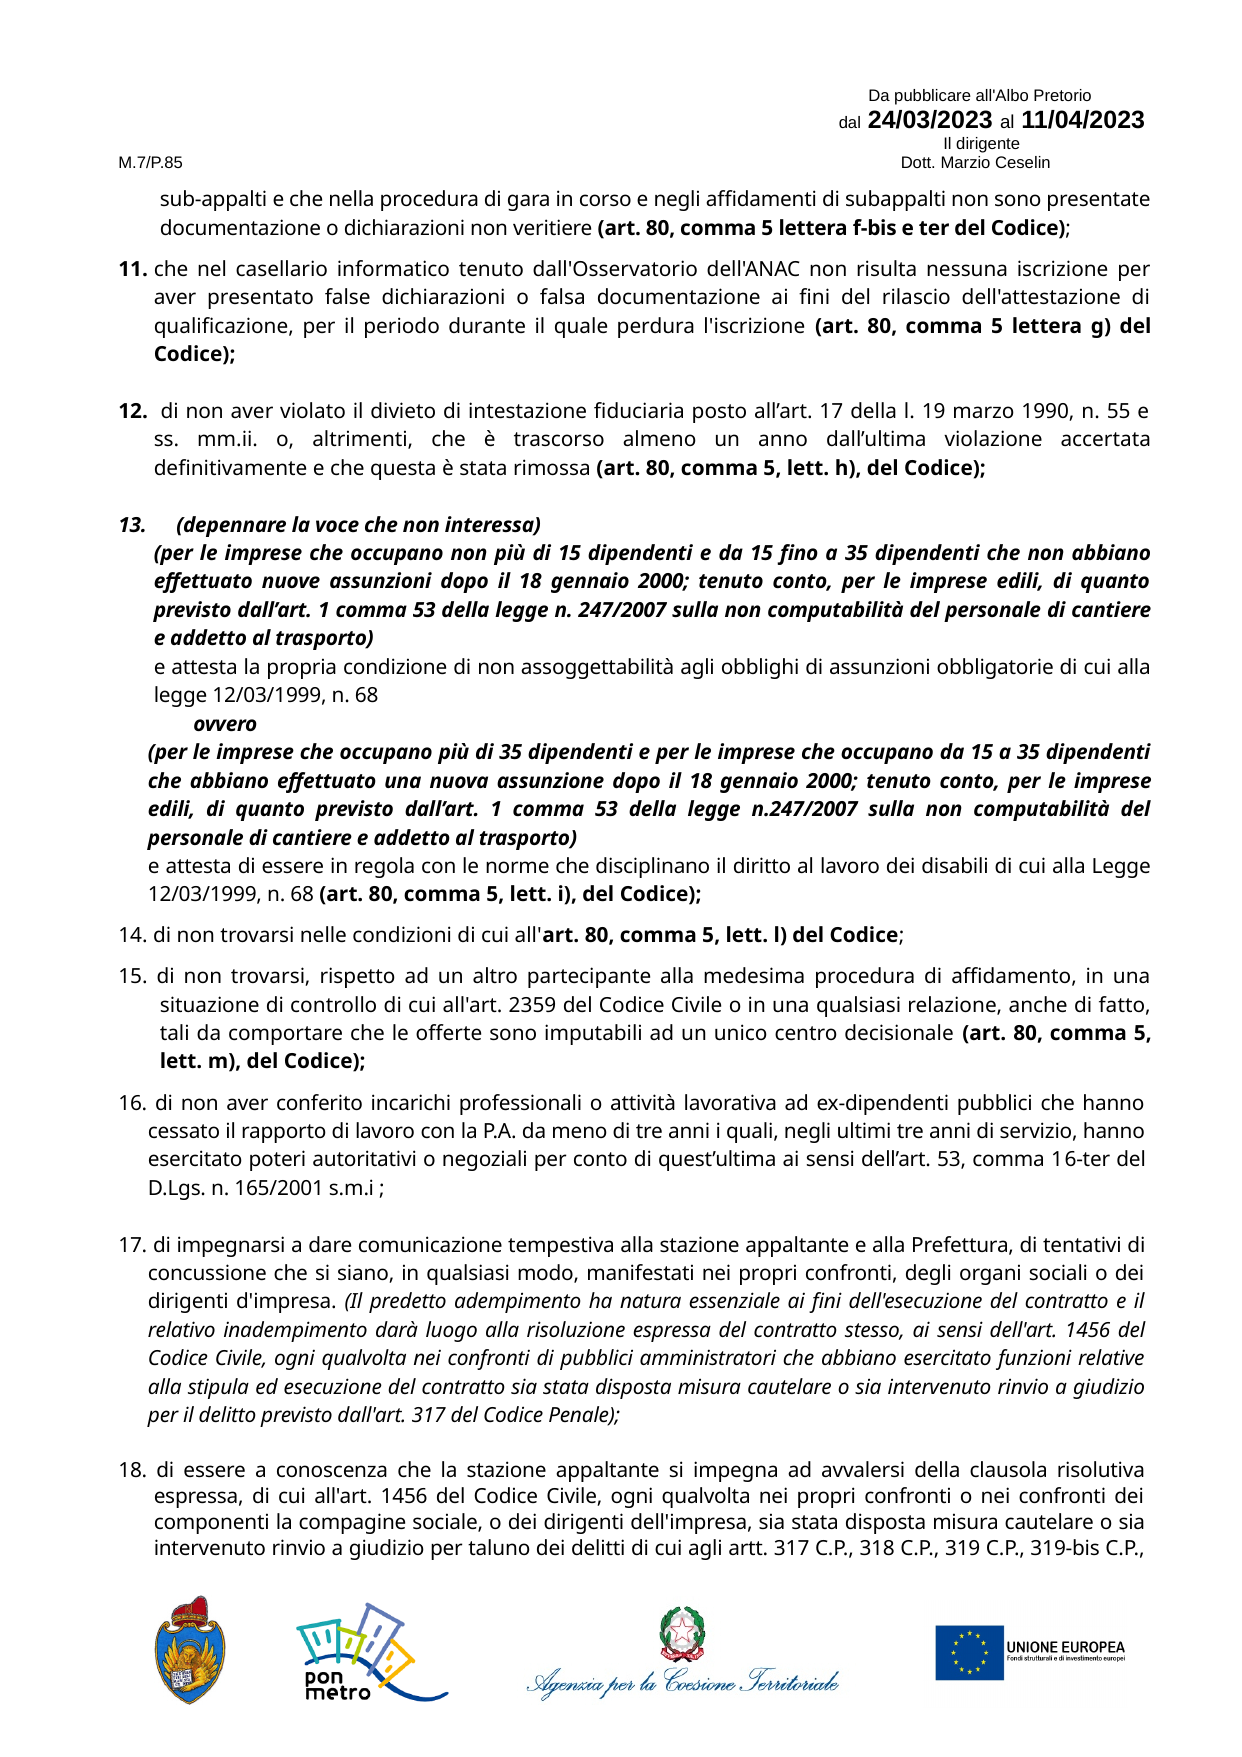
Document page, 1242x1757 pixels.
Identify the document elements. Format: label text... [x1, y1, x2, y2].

list che nel casellario informatico tenuto dall'Osservatorio dell'ANAC non risulta nessuna iscrizione per aver presentato false dichiarazioni o falsa documentazione ai fini del rilascio dell'attestazione di qualificazione, per il periodo durante il quale perdura l'iscrizione (art. 80, comma 5 lettera g) del Codice); [118, 254, 1152, 368]
text e attesta di essere in regola con le norme che disciplinano il diritto al lavoro dei disabili di cui alla Legge 12/03/1999, n. 68 (art. 80, comma 5, lett. i), del Codice); [118, 851, 1152, 908]
text (per le imprese che occupano non più di 15 dipendenti e da 15 fino a 35 dipendenti che non abbiano effettuato nuove assunzioni dopo il 18 gennaio 2000; tenuto conto, per le imprese edili, di quanto previsto dall’art. 1 comma 53 della legge n. 247/2007 sulla non computabilità del personale di cantiere e addetto al trasporto) [153, 538, 1152, 652]
picture [287, 1592, 457, 1712]
text 14. di non trovarsi nelle condizioni di cui all'art. 80, comma 5, lett. l) del Codice; [118, 920, 1152, 949]
text (per le imprese che occupano più di 35 dipendenti e per le imprese che occupano da 15 a 35 dipendenti che abbiano effettuato una nuova assunzione dopo il 18 gennaio 2000; tenuto conto, per le imprese edili, di quanto previsto dall’art. 1 comma 53 della legge n.247/2007 sulla non computabilità del personale di cantiere e addetto al trasporto) [148, 737, 1152, 851]
text 16. di non aver conferito incarichi professionali o attività lavorativa ad ex-dipendenti pubblici che hanno cessato il rapporto di lavoro con la P.A. da meno di tre anni i quali, negli ultimi tre anni di servizio, hanno esercitato poteri autoritativi o negoziali per conto di quest’ultima ai sensi dell’art. 53, comma 16-ter del D.Lgs. n. 165/2001 s.m.i ; [118, 1088, 1146, 1201]
text 17. di impegnarsi a dare comunicazione tempestiva alla stazione appaltante e alla Prefettura, di tentativi di concussione che si siano, in qualsiasi modo, manifestati nei propri confronti, degli organi sociali o dei dirigenti d'impresa. (Il predetto adempimento ha natura essenziale ai fini dell'esecuzione del contratto e il relativo inadempimento darà luogo alla risoluzione espressa del contratto stesso, ai sensi dell'art. 1456 del Codice Civile, ogni qualvolta nei confronti di pubblici amministratori che abbiano esercitato funzioni relative alla stipula ed esecuzione del contratto sia stata disposta misura cautelare o sia intervenuto rinvio a giudizio per il delitto previsto dall'art. 317 del Codice Penale); [118, 1230, 1146, 1429]
text e attesta la propria condizione di non assoggettabilità agli obblighi di assunzioni obbligatorie di cui alla legge 12/03/1999, n. 68 [153, 652, 1152, 709]
text 18. di essere a conoscenza che la stazione appaltante si impegna ad avvalersi della clausola risolutiva espressa, di cui all'art. 1456 del Codice Civile, ogni qualvolta nei propri confronti o nei confronti dei componenti la compagine sociale, o dei dirigenti dell'impresa, sia stata disposta misura cautelare o sia intervenuto rinvio a giudizio per taluno dei delitti di cui agli artt. 317 C.P., 318 C.P., 319 C.P., 319-bis C.P., [118, 1457, 1146, 1560]
list sub-appalti e che nella procedura di gara in corso e negli affidamenti di subappalti non sono presentate documentazione o dichiarazioni non veritiere (art. 80, comma 5 lettera f-bis e ter del Codice); [118, 184, 1152, 241]
list di non aver violato il divieto di intestazione fiduciaria posto all’art. 17 della l. 19 marzo 1990, n. 55 e ss. mm.ii. o, altrimenti, che è trascorso almeno un anno dall’ultima violazione accertata definitivamente e che questa è stata rimossa (art. 80, comma 5, lett. h), del Codice); [118, 396, 1152, 481]
text ovvero [148, 709, 1152, 737]
list (depennare la voce che non interessa) [118, 510, 1152, 538]
picture [922, 1600, 1129, 1708]
picture [154, 1595, 226, 1705]
picture [483, 1596, 880, 1705]
text 15. di non trovarsi, rispetto ad un altro partecipante alla medesima procedura di affidamento, in una situazione di controllo di cui all'art. 2359 del Codice Civile o in una qualsiasi relazione, anche di fatto, tali da comportare che le offerte sono imputabili ad un unico centro decisionale (art. 80, comma 5, lett. m), del Codice); [118, 961, 1152, 1075]
